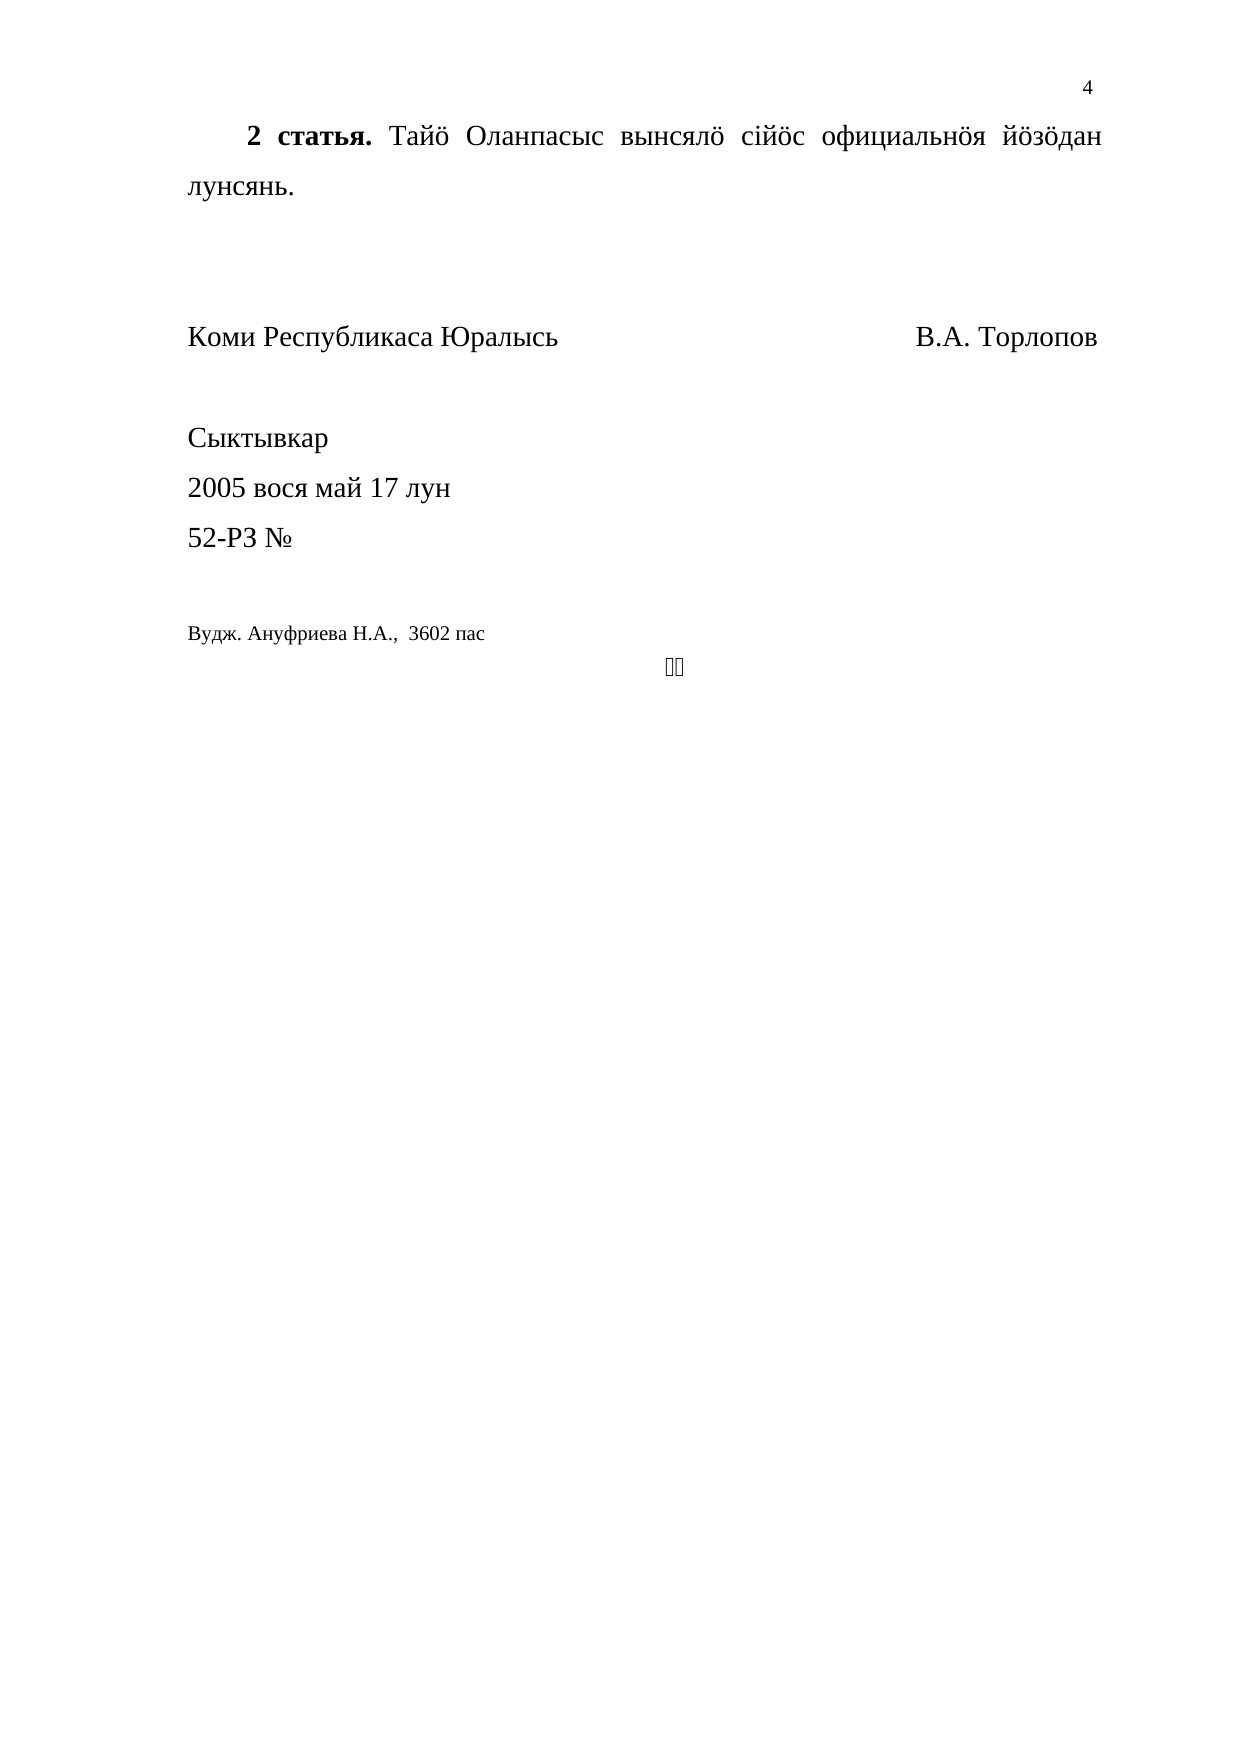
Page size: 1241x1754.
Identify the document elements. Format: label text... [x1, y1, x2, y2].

text Сыктывкар [187, 420, 1103, 453]
text 52-РЗ № [187, 521, 1103, 554]
text Коми Республикаса Юралысь В.А. Торлопов [187, 319, 1103, 353]
text Вудж. Ануфриева Н.А., 3602 пас [187, 621, 1103, 645]
text 2005 вося май 17 лун [187, 470, 1103, 504]
text  [187, 657, 1103, 682]
text 2 статья. Тайö Оланпасыс вынсялö сiйöс официальнöя йöзöдан лунсянь. [187, 118, 1103, 202]
